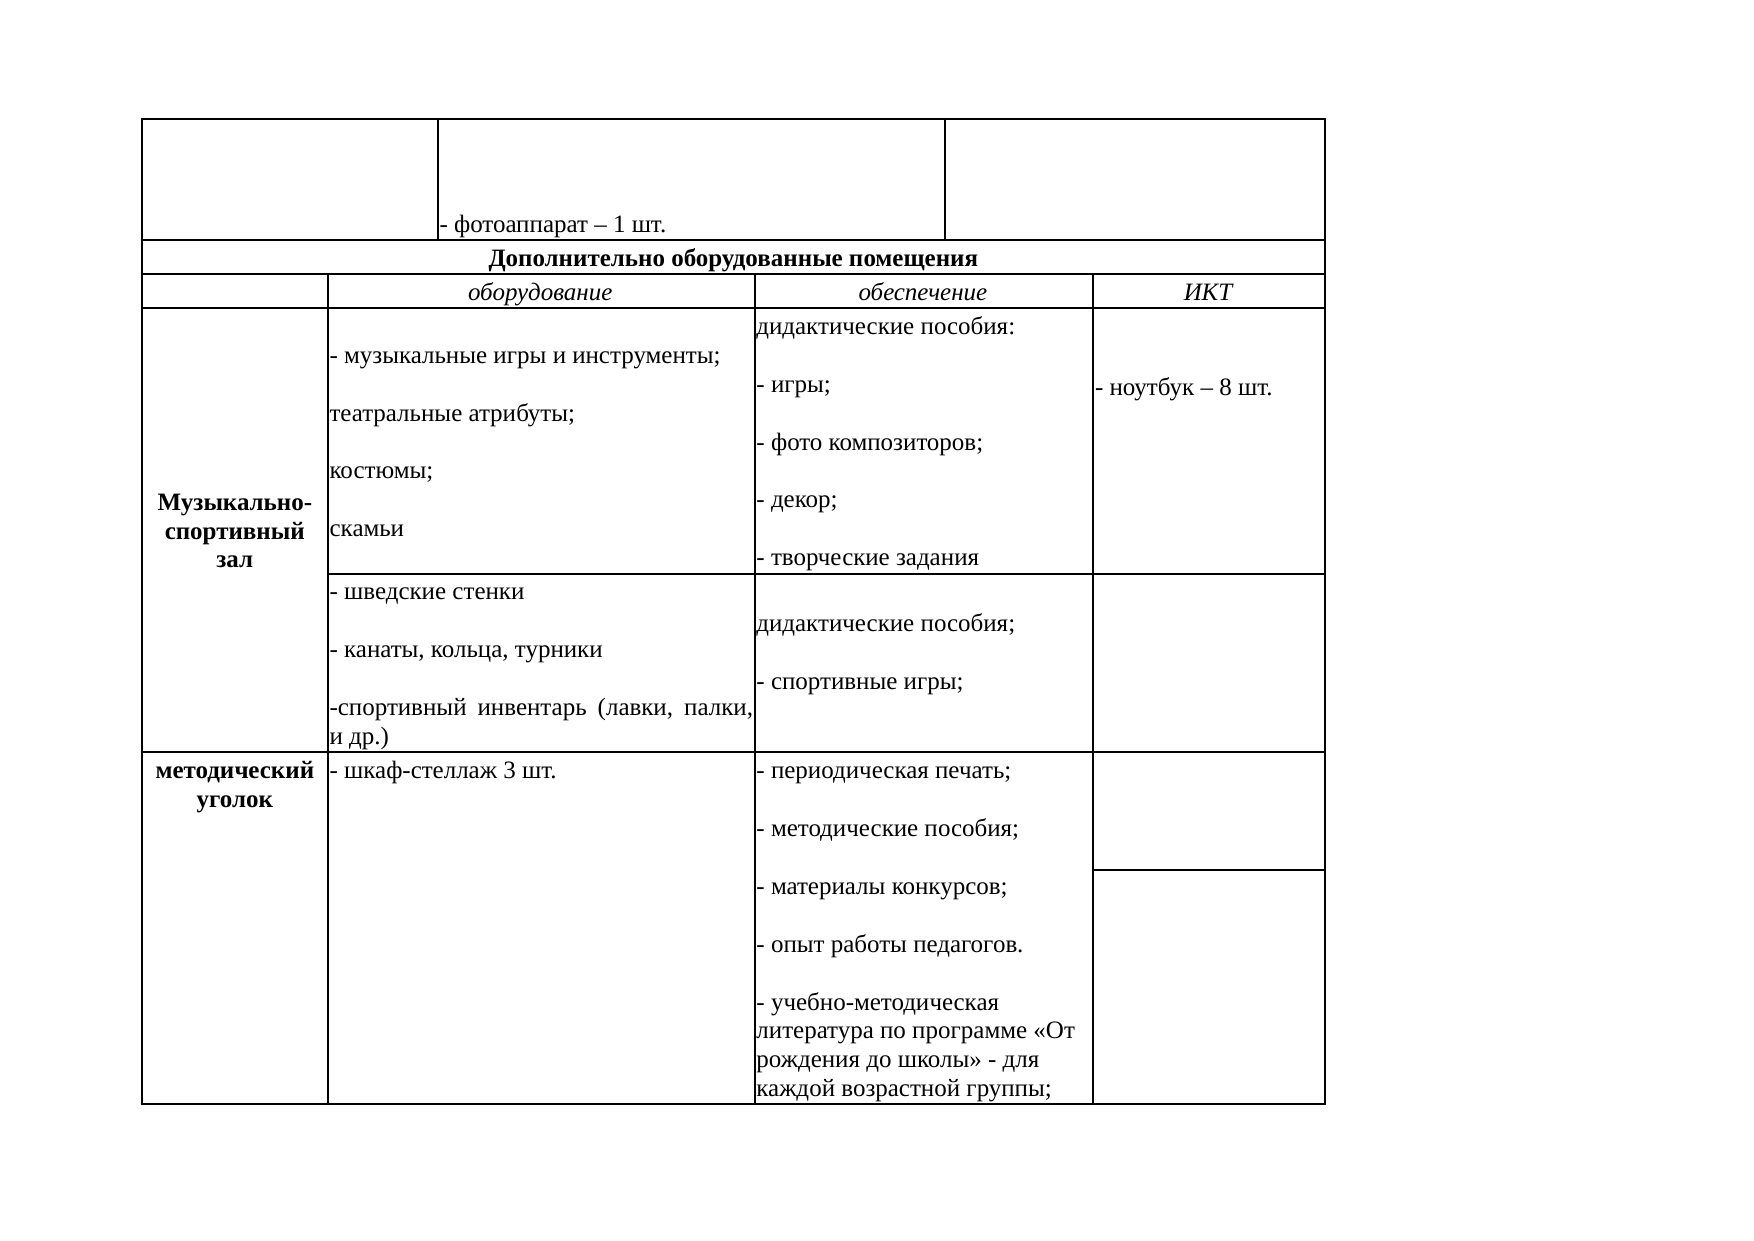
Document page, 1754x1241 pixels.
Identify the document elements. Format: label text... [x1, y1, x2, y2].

table_cell [143, 120, 437, 239]
table_cell - музыкальные игры и инструменты; театральные атрибуты; костюмы; скамьи [329, 309, 754, 573]
table_cell методический уголок [143, 753, 327, 1103]
table_cell - шведские стенки - канаты, кольца, турники -спортивный инвентарь (лавки, палки, и др.) [329, 575, 754, 751]
table_cell дидактические пособия; - спортивные игры; [756, 575, 1092, 751]
table_cell [143, 275, 327, 307]
table_cell - ноутбук – 8 шт. [1094, 309, 1324, 573]
table_cell оборудование [329, 275, 754, 307]
table_cell [1094, 575, 1324, 751]
table_cell Дополнительно оборудованные помещения [143, 241, 1324, 273]
table_cell - шкаф-стеллаж 3 шт. [329, 753, 754, 1103]
table_cell ИКТ [1094, 275, 1324, 307]
table_cell обеспечение [756, 275, 1092, 307]
table_cell Музыкально- спортивный зал [143, 309, 327, 751]
table_cell [1094, 753, 1324, 869]
table_cell дидактические пособия: - игры; - фото композиторов; - декор; - творческие задания [756, 309, 1092, 573]
table_cell - периодическая печать; - методические пособия; - материалы конкурсов; - опыт работы педагогов. - учебно-методическая литература по программе «От рождения до школы» - для каждой возрастной группы; - художественная литература – в соответствии с программой [756, 753, 1092, 1103]
table_cell - фотоаппарат – 1 шт. [439, 120, 944, 239]
table_cell [946, 120, 1324, 239]
table_cell [1094, 871, 1324, 1103]
